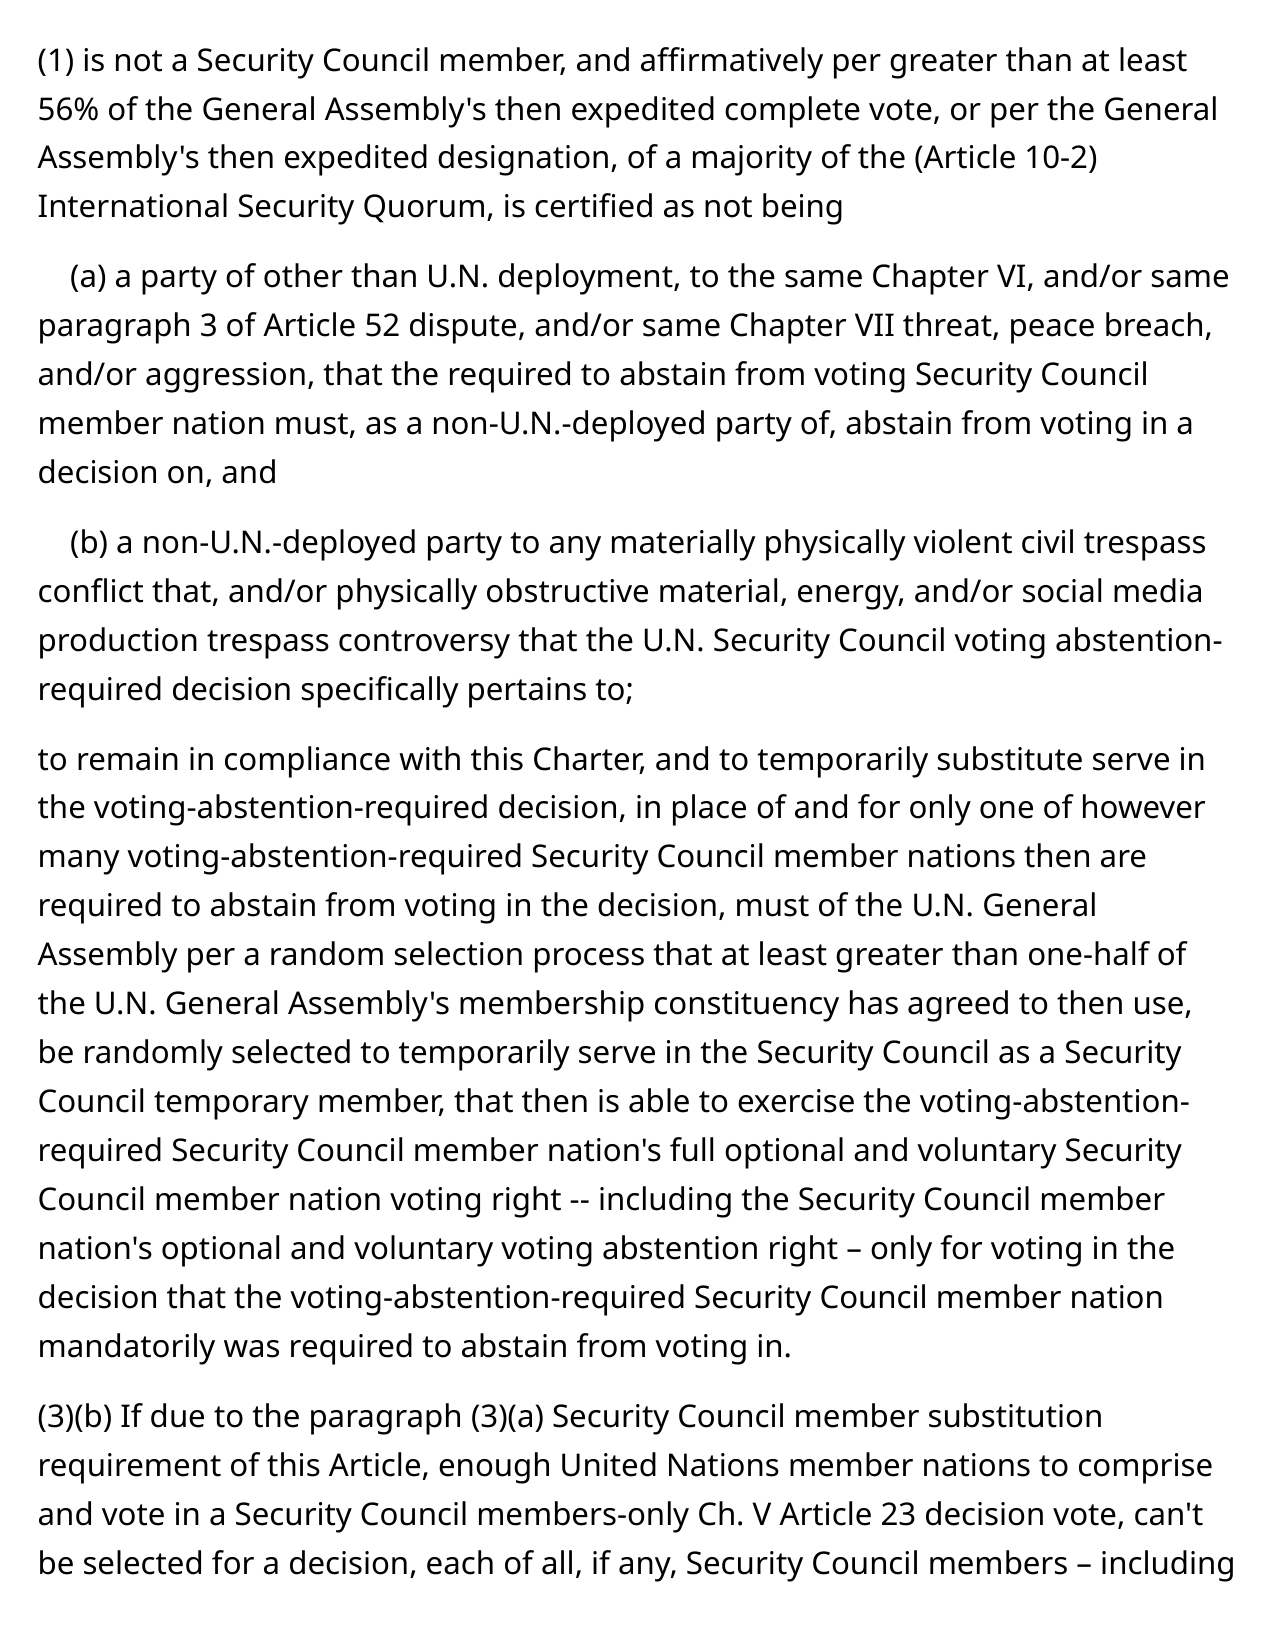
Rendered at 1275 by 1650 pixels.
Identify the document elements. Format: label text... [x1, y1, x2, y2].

list (b) a non-U.N.-deployed party to any materially physically violent civil trespass conflict that, and/or physically obstructive material, energy, and/or social media production trespass controversy that the U.N. Security Council voting abstention-required decision specifically pertains to; [37, 520, 1237, 709]
list (a) a party of other than U.N. deployment, to the same Chapter VI, and/or same paragraph 3 of Article 52 dispute, and/or same Chapter VII threat, peace breach, and/or aggression, that the required to abstain from voting Security Council member nation must, as a non-U.N.-deployed party of, abstain from voting in a decision on, and [37, 254, 1237, 493]
text (3)(b) If due to the paragraph (3)(a) Security Council member substitution requirement of this Article, enough United Nations member nations to comprise and vote in a Security Council members-only Ch. V Article 23 decision vote, can't be selected for a decision, each of all, if any, Security Council members – including [37, 1394, 1237, 1583]
text (1) is not a Security Council member, and affirmatively per greater than at least 56% of the General Assembly's then expedited complete vote, or per the General Assembly's then expedited designation, of a majority of the (Article 10-2) International Security Quorum, is certified as not being [37, 37, 1237, 227]
text to remain in compliance with this Charter, and to temporarily substitute serve in the voting-abstention-required decision, in place of and for only one of however many voting-abstention-required Security Council member nations then are required to abstain from voting in the decision, must of the U.N. General Assembly per a random selection process that at least greater than one-half of the U.N. General Assembly's membership constituency has agreed to then use, be randomly selected to temporarily serve in the Security Council as a Security Council temporary member, that then is able to exercise the voting-abstention-required Security Council member nation's full optional and voluntary Security Council member nation voting right -- including the Security Council member nation's optional and voluntary voting abstention right – only for voting in the decision that the voting-abstention-required Security Council member nation mandatorily was required to abstain from voting in. [37, 736, 1237, 1367]
